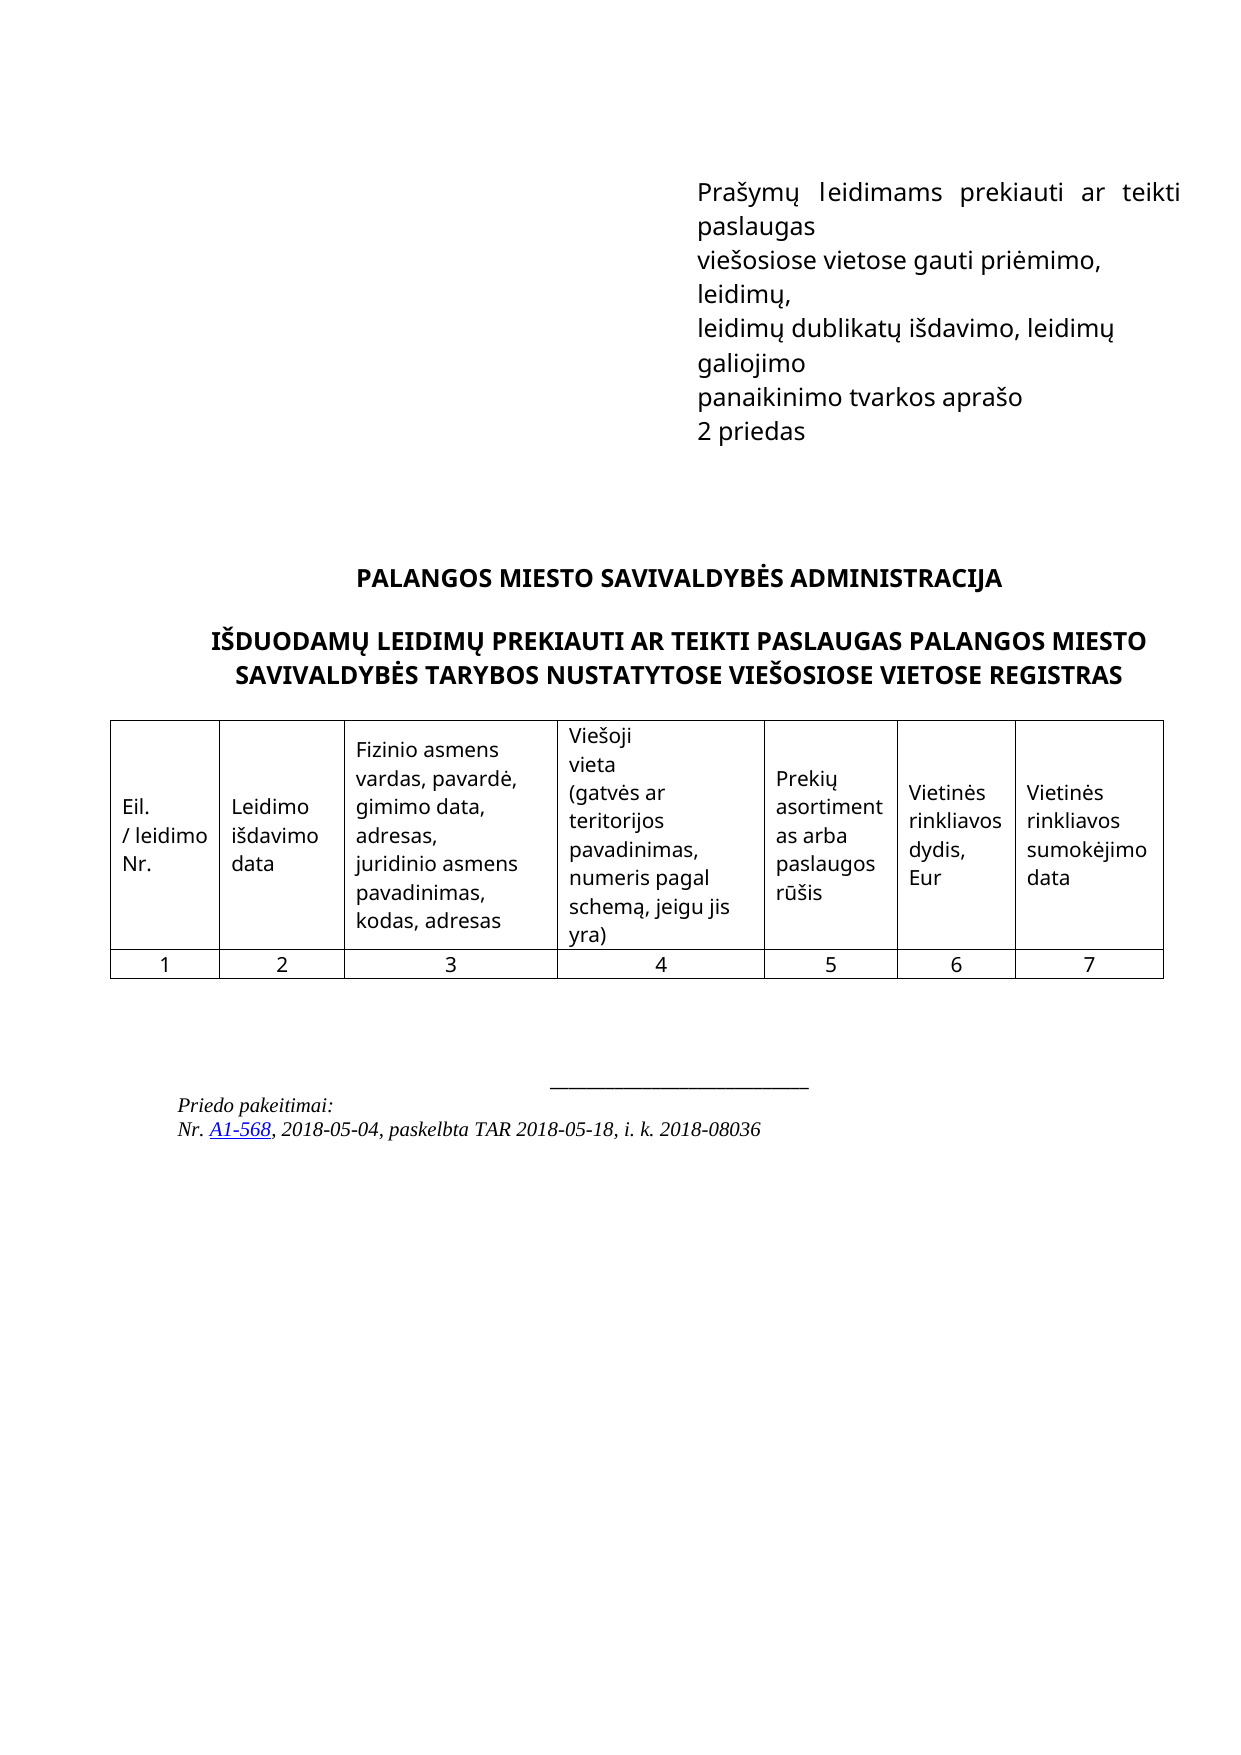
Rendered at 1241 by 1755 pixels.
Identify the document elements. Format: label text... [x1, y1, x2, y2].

table_cell 2 [220, 950, 344, 978]
table_cell 5 [765, 950, 897, 978]
text 2 priedas [697, 413, 1181, 447]
text PALANGOS MIESTO SAVIVALDYBĖS ADMINISTRACIJA [177, 561, 1181, 595]
text viešosiose vietose gauti priėmimo, leidimų, [697, 243, 1181, 311]
text ____________________________ [177, 1064, 1181, 1093]
text Nr. A1-568, 2018-05-04, paskelbta TAR 2018-05-18, i. k. 2018-08036 [177, 1117, 1181, 1141]
text IŠDUODAMŲ LEIDIMŲ PREKIAUTI AR TEIKTI PASLAUGAS PALANGOS MIESTO SAVIVALDYBĖS TARYBOS NUSTATYTOSE VIEŠOSIOSE VIETOSE REGISTRAS [177, 624, 1181, 692]
text Prašymų leidimams prekiauti ar teikti paslaugas [697, 175, 1181, 243]
table_header Leidimo išdavimo data [220, 721, 344, 949]
table_cell 6 [898, 950, 1015, 978]
table_cell 4 [558, 950, 764, 978]
table_header Fizinio asmens vardas, pavardė, gimimo data, adresas, juridinio asmens pavadinimas, kodas, adresas [345, 721, 557, 949]
table_header Eil. / leidimo Nr. [111, 721, 219, 949]
table_cell 3 [345, 950, 557, 978]
text Priedo pakeitimai: [177, 1093, 1181, 1117]
table_cell 7 [1016, 950, 1163, 978]
table_header Vietinės rinkliavos sumokėjimo data [1016, 721, 1163, 949]
table_header Prekių asortimentas arba paslaugos rūšis [765, 721, 897, 949]
text panaikinimo tvarkos aprašo [697, 379, 1181, 413]
table_cell 1 [111, 950, 219, 978]
table_header Viešoji vieta (gatvės ar teritorijos pavadinimas, numeris pagal schemą, jeigu jis yra) [558, 721, 764, 949]
text leidimų dublikatų išdavimo, leidimų galiojimo [697, 311, 1181, 379]
table_header Vietinės rinkliavos dydis, Eur [898, 721, 1015, 949]
